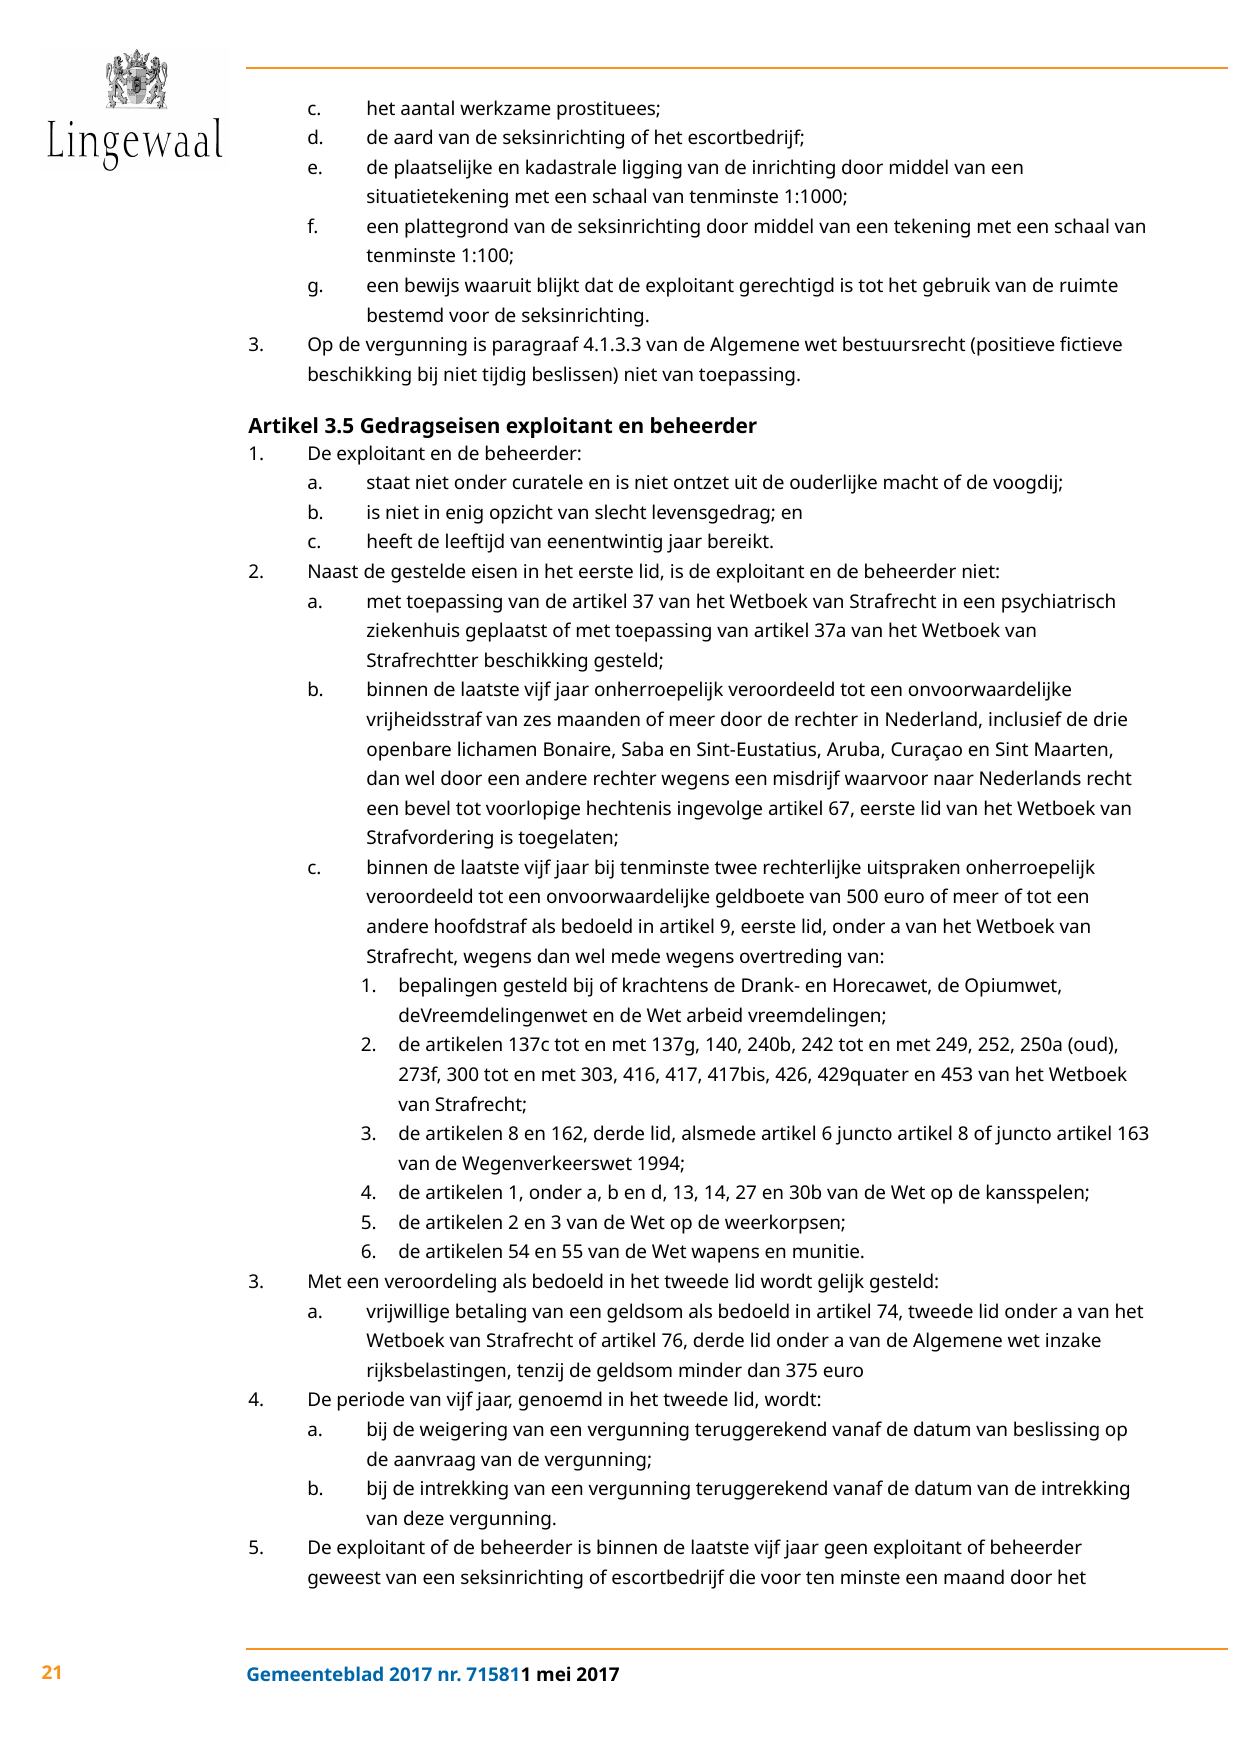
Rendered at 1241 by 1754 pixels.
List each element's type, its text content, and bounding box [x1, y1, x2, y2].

picture [41, 47, 231, 172]
list Naast de gestelde eisen in het eerste lid, is de exploitant en de beheerder niet: [248, 558, 1152, 584]
list bepalingen gesteld bij of krachtens de Drank- en Horecawet, de Opiumwet, deVreemdelingenwet en de Wet arbeid vreemdelingen; [361, 972, 1152, 1028]
list de artikelen 8 en 162, derde lid, alsmede artikel 6 juncto artikel 8 of juncto artikel 163 van de Wegenverkeerswet 1994; [361, 1120, 1152, 1176]
list Met een veroordeling als bedoeld in het tweede lid wordt gelijk gesteld: [248, 1268, 1152, 1294]
text Artikel 3.5 Gedragseisen exploitant en beheerder [248, 411, 1152, 440]
list de artikelen 2 en 3 van de Wet op de weerkorpsen; [361, 1209, 1152, 1235]
list is niet in enig opzicht van slecht levensgedrag; en [307, 499, 1152, 525]
list bij de intrekking van een vergunning teruggerekend vanaf de datum van de intrekking van deze vergunning. [307, 1475, 1152, 1531]
list een plattegrond van de seksinrichting door middel van een tekening met een schaal van tenminste 1:100; [307, 213, 1152, 268]
list binnen de laatste vijf jaar bij tenminste twee rechterlijke uitspraken onherroepelijk veroordeeld tot een onvoorwaardelijke geldboete van 500 euro of meer of tot een andere hoofdstraf als bedoeld in artikel 9, eerste lid, onder a van het Wetboek van Strafrecht, wegens dan wel mede wegens overtreding van: [307, 854, 1152, 968]
list met toepassing van de artikel 37 van het Wetboek van Strafrecht in een psychiatrisch ziekenhuis geplaatst of met toepassing van artikel 37a van het Wetboek van Strafrechtter beschikking gesteld; [307, 588, 1152, 673]
list de aard van de seksinrichting of het escortbedrijf; [307, 124, 1152, 150]
list De periode van vijf jaar, genoemd in het tweede lid, wordt: [248, 1387, 1152, 1412]
list De exploitant of de beheerder is binnen de laatste vijf jaar geen exploitant of beheerder geweest van een seksinrichting of escortbedrijf die voor ten minste een maand door het [248, 1534, 1152, 1590]
list het aantal werkzame prostituees; [307, 95, 1152, 121]
list De exploitant en de beheerder: [248, 440, 1152, 466]
list Op de vergunning is paragraaf 4.1.3.3 van de Algemene wet bestuursrecht (positieve fictieve beschikking bij niet tijdig beslissen) niet van toepassing. [248, 331, 1152, 387]
list de artikelen 1, onder a, b en d, 13, 14, 27 en 30b van de Wet op de kansspelen; [361, 1179, 1152, 1205]
list een bewijs waaruit blijkt dat de exploitant gerechtigd is tot het gebruik van de ruimte bestemd voor de seksinrichting. [307, 272, 1152, 328]
list de artikelen 137c tot en met 137g, 140, 240b, 242 tot en met 249, 252, 250a (oud), 273f, 300 tot en met 303, 416, 417, 417bis, 426, 429quater en 453 van het Wetboek van Strafrecht; [361, 1032, 1152, 1116]
list staat niet onder curatele en is niet ontzet uit de ouderlijke macht of de voogdij; [307, 469, 1152, 495]
list bij de weigering van een vergunning teruggerekend vanaf de datum van beslissing op de aanvraag van de vergunning; [307, 1416, 1152, 1471]
list heeft de leeftijd van eenentwintig jaar bereikt. [307, 529, 1152, 554]
list de plaatselijke en kadastrale ligging van de inrichting door middel van een situatietekening met een schaal van tenminste 1:1000; [307, 154, 1152, 209]
list binnen de laatste vijf jaar onherroepelijk veroordeeld tot een onvoorwaardelijke vrijheidsstraf van zes maanden of meer door de rechter in Nederland, inclusief de drie openbare lichamen Bonaire, Saba en Sint-Eustatius, Aruba, Curaçao en Sint Maarten, dan wel door een andere rechter wegens een misdrijf waarvoor naar Nederlands recht een bevel tot voorlopige hechtenis ingevolge artikel 67, eerste lid van het Wetboek van Strafvordering is toegelaten; [307, 677, 1152, 850]
list de artikelen 54 en 55 van de Wet wapens en munitie. [361, 1239, 1152, 1264]
list vrijwillige betaling van een geldsom als bedoeld in artikel 74, tweede lid onder a van het Wetboek van Strafrecht of artikel 76, derde lid onder a van de Algemene wet inzake rijksbelastingen, tenzij de geldsom minder dan 375 euro [307, 1298, 1152, 1383]
